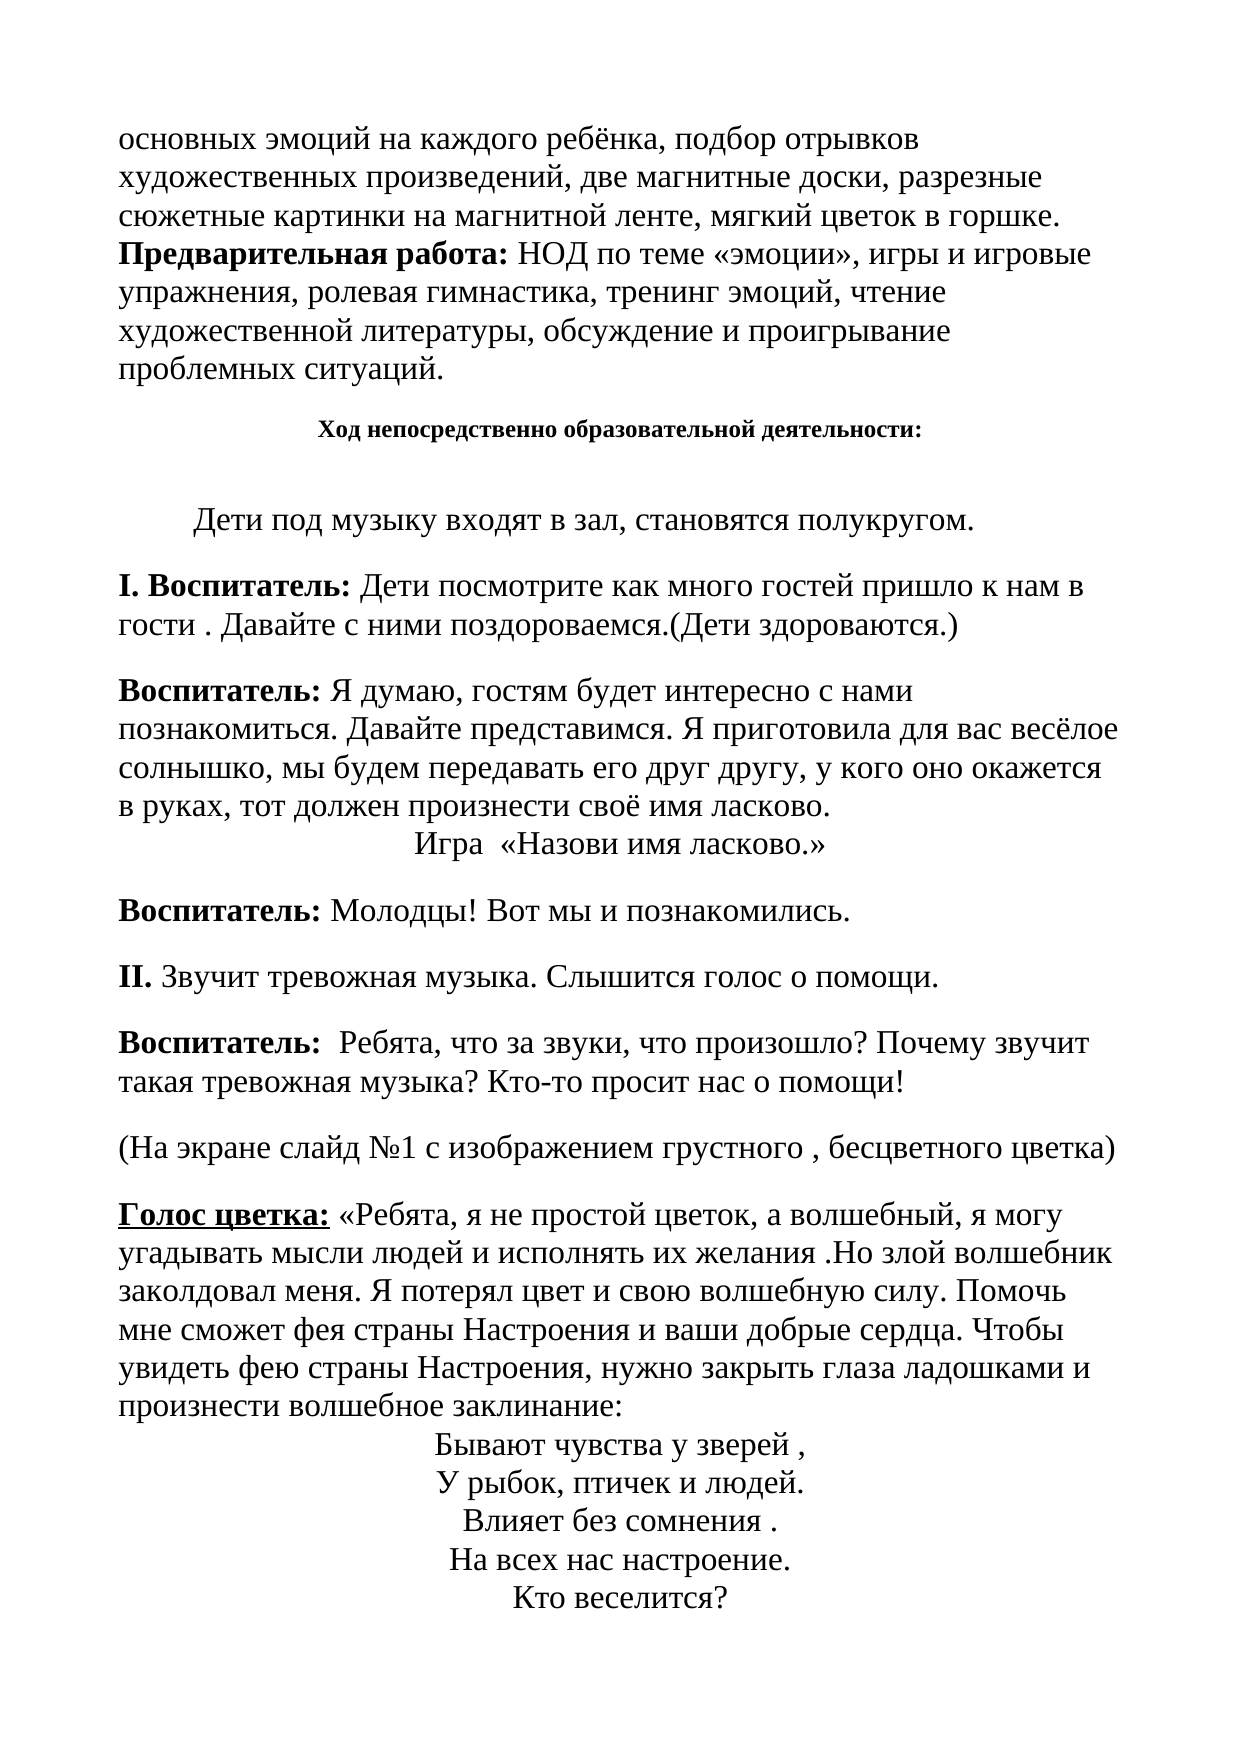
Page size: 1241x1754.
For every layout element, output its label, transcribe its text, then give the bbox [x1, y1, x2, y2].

text Кто веселится? [118, 1577, 1122, 1615]
text Голос цветка: «Ребята, я не простой цветок, а волшебный, я могу угадывать мысли людей и исполнять их желания .Но злой волшебник заколдовал меня. Я потерял цвет и свою волшебную силу. Помочь мне сможет фея страны Настроения и ваши добрые сердца. Чтобы увидеть фею страны Настроения, нужно закрыть глаза ладошками и произнести волшебное заклинание: [118, 1194, 1122, 1424]
text Бывают чувства у зверей , [118, 1424, 1122, 1462]
text Ход непосредственно образовательной деятельности: [118, 414, 1122, 443]
text Воспитатель: Молодцы! Вот мы и познакомились. [118, 890, 1122, 928]
text (На экране слайд №1 с изображением грустного , бесцветного цветка) [118, 1127, 1122, 1166]
text Воспитатель: Я думаю, гостям будет интересно с нами познакомиться. Давайте представимся. Я приготовила для вас весёлое солнышко, мы будем передавать его друг другу, у кого оно окажется в руках, тот должен произнести своё имя ласково. [118, 670, 1122, 824]
text Воспитатель: Ребята, что за звуки, что произошло? Почему звучит такая тревожная музыка? Кто-то просит нас о помощи! [118, 1023, 1122, 1099]
text Влияет без сомнения . [118, 1500, 1122, 1539]
text I. Воспитатель: Дети посмотрите как много гостей пришло к нам в гости . Давайте с ними поздороваемся.(Дети здороваются.) [118, 566, 1122, 642]
text Предварительная работа: НОД по теме «эмоции», игры и игровые упражнения, ролевая гимнастика, тренинг эмоций, чтение художественной литературы, обсуждение и проигрывание проблемных ситуаций. [118, 233, 1122, 386]
text основных эмоций на каждого ребёнка, подбор отрывков художественных произведений, две магнитные доски, разрезные сюжетные картинки на магнитной ленте, мягкий цветок в горшке. [118, 118, 1122, 233]
text II. Звучит тревожная музыка. Слышится голос о помощи. [118, 956, 1122, 995]
text Дети под музыку входят в зал, становятся полукругом. [118, 499, 1122, 538]
text На всех нас настроение. [118, 1539, 1122, 1577]
text У рыбок, птичек и людей. [118, 1462, 1122, 1500]
text Игра «Назови имя ласково.» [118, 824, 1122, 862]
